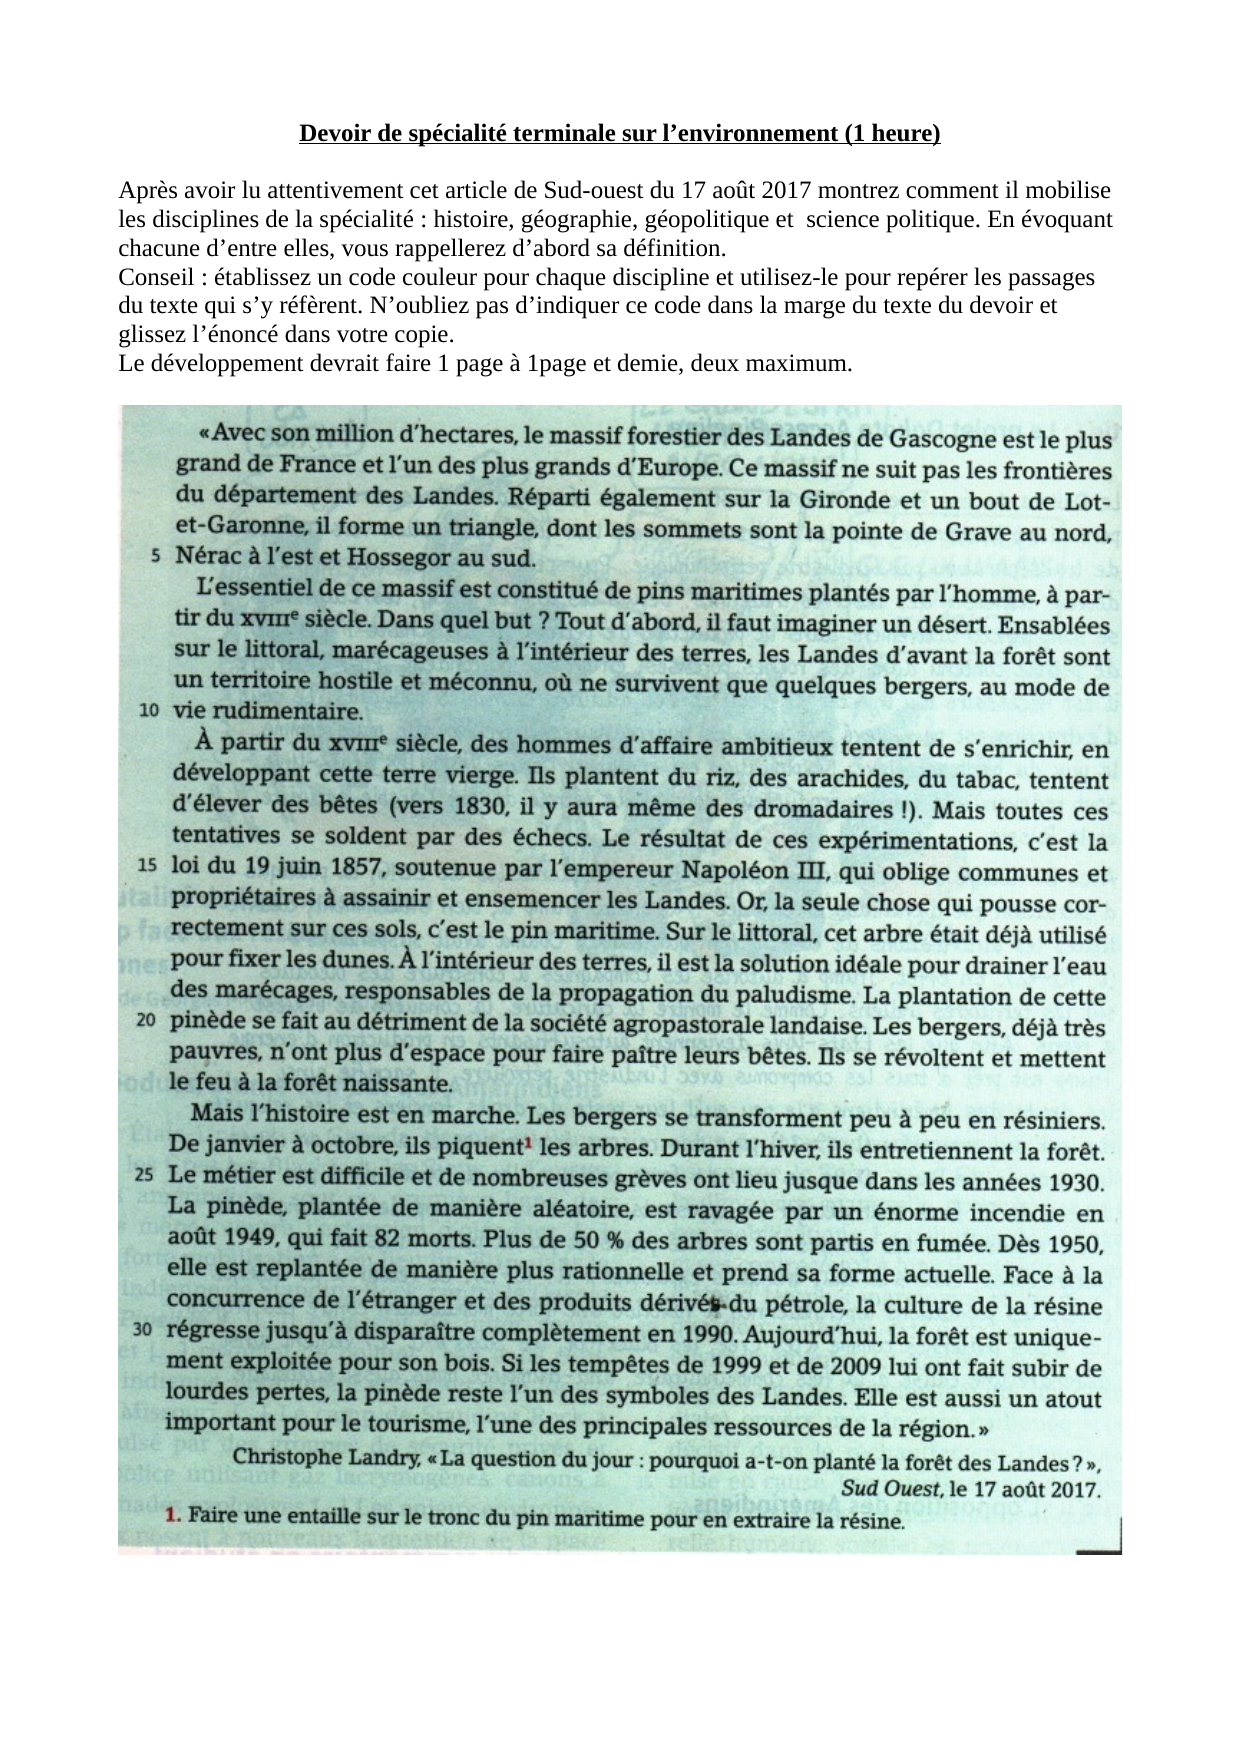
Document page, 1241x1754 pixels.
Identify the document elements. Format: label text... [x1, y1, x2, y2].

text Le développement devrait faire 1 page à 1page et demie, deux maximum. [118, 348, 1122, 377]
text Conseil : établissez un code couleur pour chaque discipline et utilisez-le pour repérer les passages du texte qui s’y réfèrent. N’oubliez pas d’indiquer ce code dans la marge du texte du devoir et glissez l’énoncé dans votre copie. [118, 262, 1122, 348]
text Après avoir lu attentivement cet article de Sud-ouest du 17 août 2017 montrez comment il mobilise les disciplines de la spécialité : histoire, géographie, géopolitique et science politique. En évoquant chacune d’entre elles, vous rappellerez d’abord sa définition. [118, 176, 1122, 262]
text Devoir de spécialité terminale sur l’environnement (1 heure) [118, 118, 1122, 147]
picture [118, 405, 1123, 1555]
